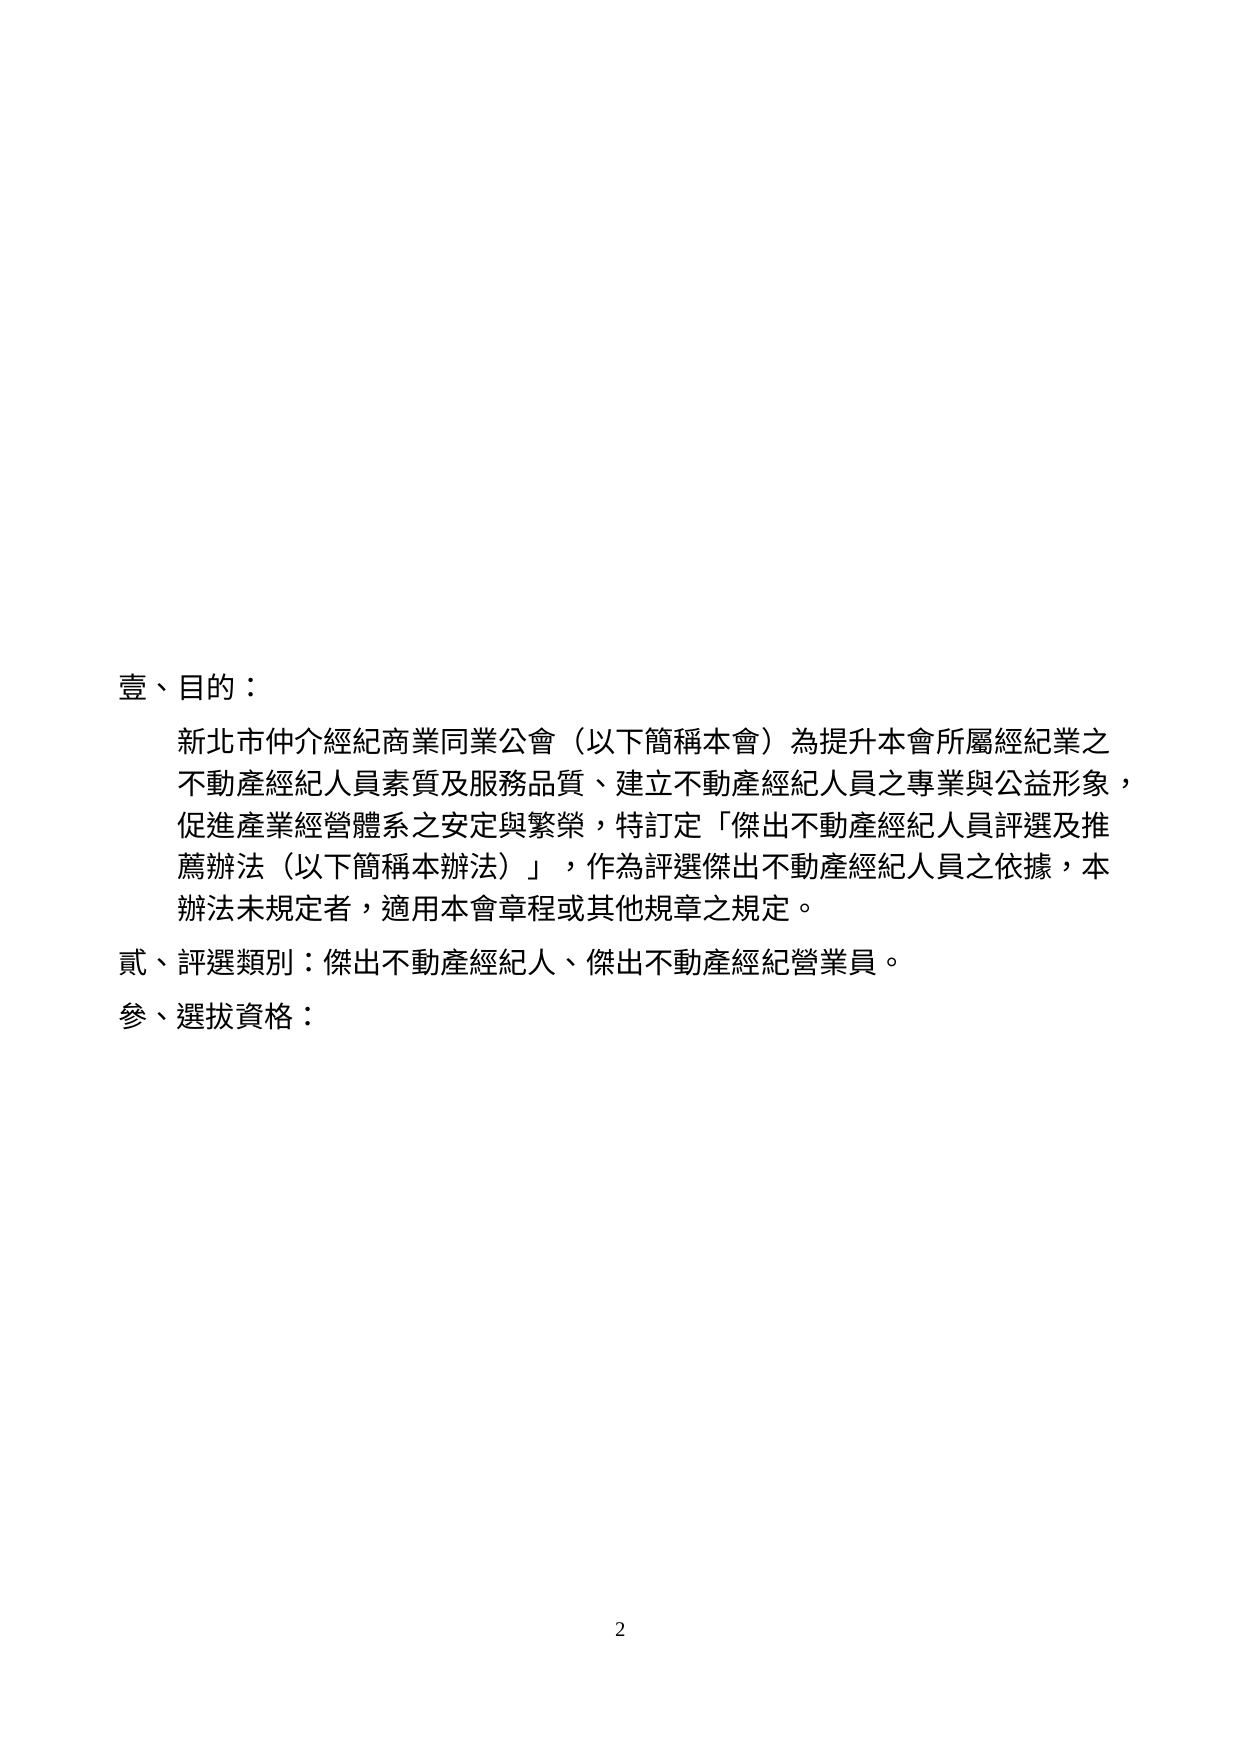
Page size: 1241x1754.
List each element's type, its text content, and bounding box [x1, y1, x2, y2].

list 評選類別：傑出不動產經紀人、傑出不動產經紀營業員。 [118, 940, 1122, 982]
list 目的： [118, 665, 1122, 707]
text 新北市仲介經紀商業同業公會（以下簡稱本會）為提升本會所屬經紀業之不動產經紀人員素質及服務品質、建立不動產經紀人員之專業與公益形象，促進產業經營體系之安定與繁榮，特訂定「傑出不動產經紀人員評選及推薦辦法（以下簡稱本辦法）」，作為評選傑出不動產經紀人員之依據，本辦法未規定者，適用本會章程或其他規章之規定。 [177, 719, 1122, 928]
text 參、選拔資格： [118, 994, 1122, 1036]
